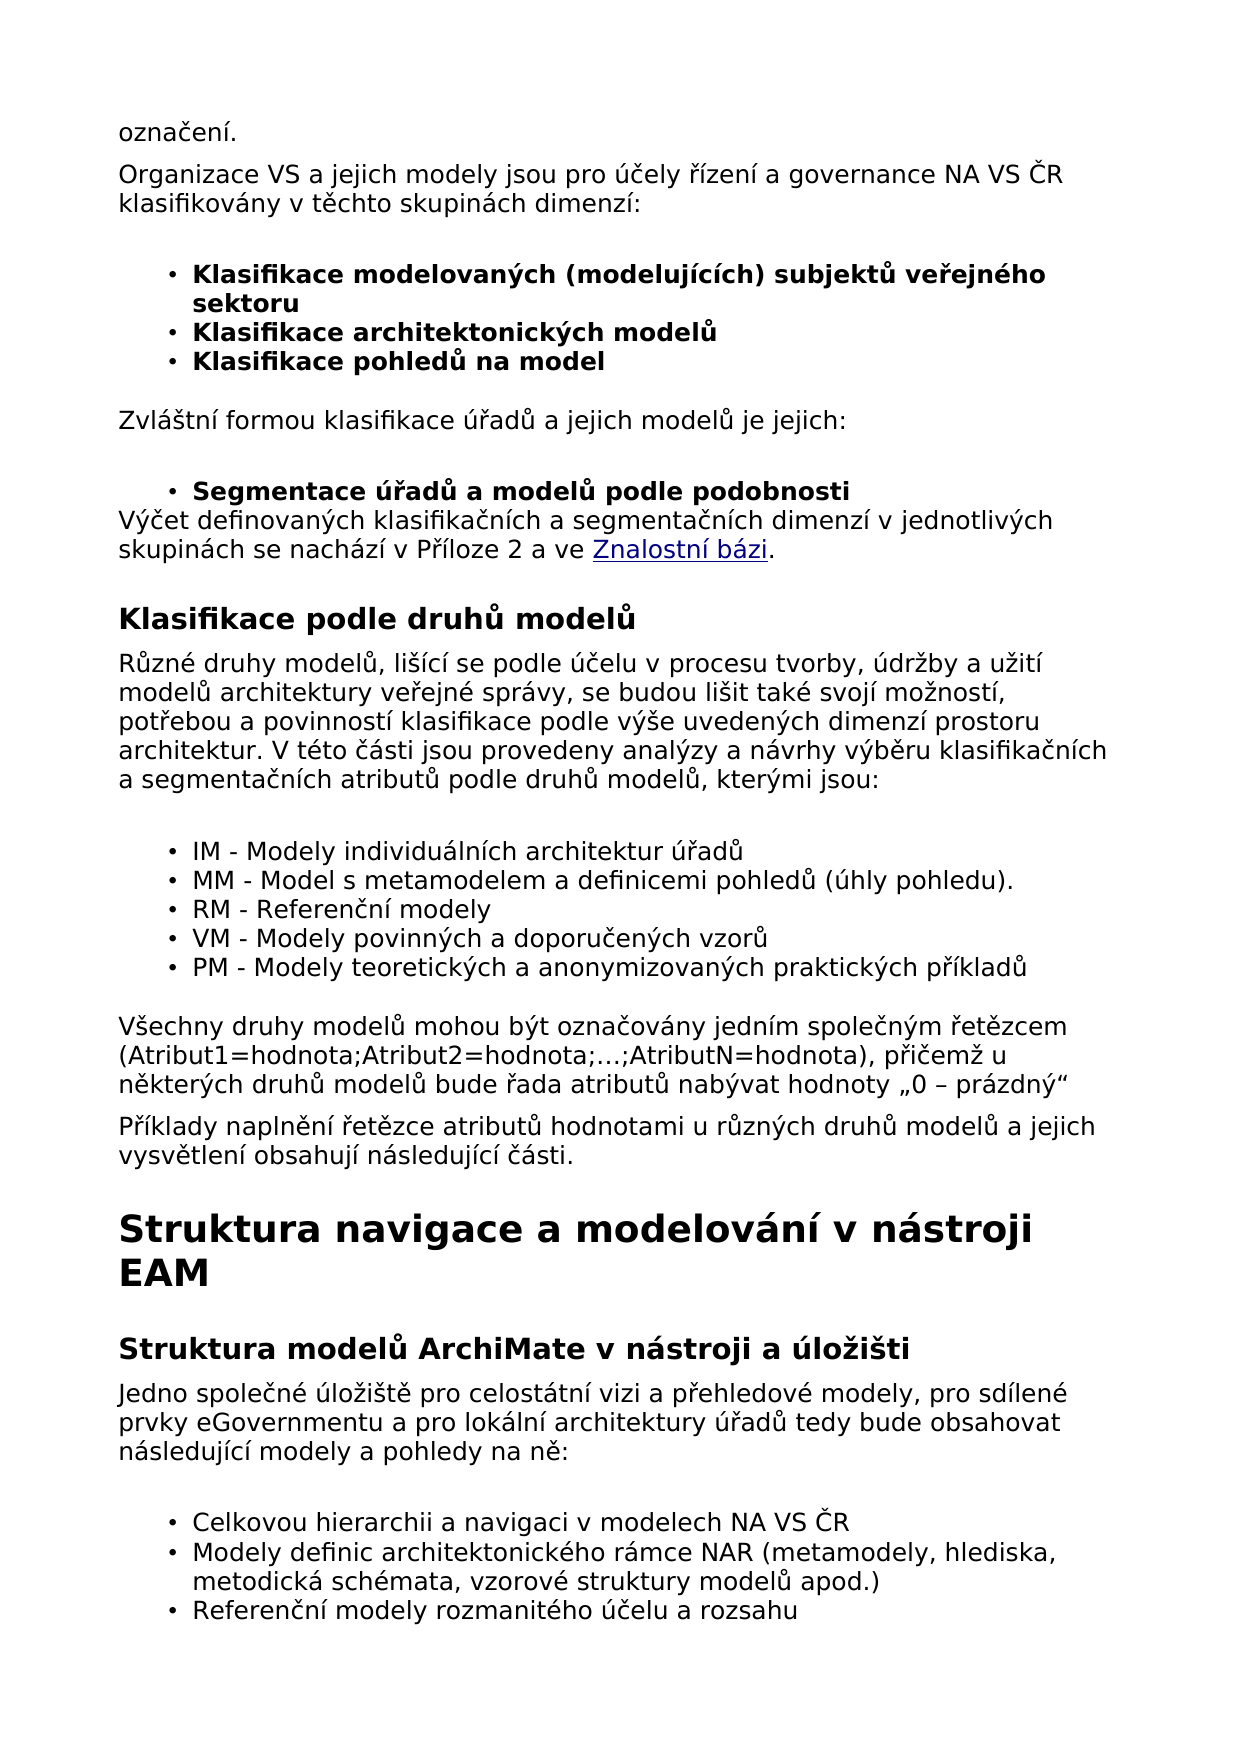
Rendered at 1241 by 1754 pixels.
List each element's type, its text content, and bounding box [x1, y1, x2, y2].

list Klasifikace pohledů na model [177, 348, 1122, 377]
list Klasifikace modelovaných (modelujících) subjektů veřejného sektoru [177, 260, 1122, 318]
list PM - Modely teoretických a anonymizovaných praktických příkladů [177, 953, 1122, 982]
list Referenční modely rozmanitého účelu a rozsahu [177, 1596, 1122, 1625]
text označení. [118, 118, 1122, 147]
text Různé druhy modelů, lišící se podle účelu v procesu tvorby, údržby a užití modelů architektury veřejné správy, se budou lišit také svojí možností, potřebou a povinností klasifikace podle výše uvedených dimenzí prostoru architektur. V této části jsou provedeny analýzy a návrhy výběru klasifikačních a segmentačních atributů podle druhů modelů, kterými jsou: [118, 649, 1122, 795]
subtitle Struktura navigace a modelování v nástroji EAM [118, 1208, 1122, 1295]
subtitle Struktura modelů ArchiMate v nástroji a úložišti [118, 1333, 1122, 1367]
list Segmentace úřadů a modelů podle podobnosti [177, 477, 1122, 507]
list Modely definic architektonického rámce NAR (metamodely, hlediska, metodická schémata, vzorové struktury modelů apod.) [177, 1538, 1122, 1596]
text Jedno společné úložiště pro celostátní vizi a přehledové modely, pro sdílené prvky eGovernmentu a pro lokální architektury úřadů tedy bude obsahovat následující modely a pohledy na ně: [118, 1379, 1122, 1467]
text Organizace VS a jejich modely jsou pro účely řízení a governance NA VS ČR klasifikovány v těchto skupinách dimenzí: [118, 160, 1122, 218]
text Zvláštní formou klasifikace úřadů a jejich modelů je jejich: [118, 406, 1122, 435]
text Výčet definovaných klasifikačních a segmentačních dimenzí v jednotlivých skupinách se nachází v Příloze 2 a ve Znalostní bázi. [118, 507, 1122, 565]
subtitle Klasifikace podle druhů modelů [118, 602, 1122, 636]
list VM - Modely povinných a doporučených vzorů [177, 924, 1122, 953]
list RM - Referenční modely [177, 895, 1122, 924]
list Klasifikace architektonických modelů [177, 318, 1122, 348]
list IM - Modely individuálních architektur úřadů [177, 837, 1122, 866]
text Všechny druhy modelů mohou být označovány jedním společným řetězcem (Atribut1=hodnota;Atribut2=hodnota;…;AtributN=hodnota), přičemž u některých druhů modelů bude řada atributů nabývat hodnoty „0 – prázdný“ [118, 1012, 1122, 1099]
list Celkovou hierarchii a navigaci v modelech NA VS ČR [177, 1508, 1122, 1538]
list MM - Model s metamodelem a definicemi pohledů (úhly pohledu). [177, 866, 1122, 895]
text Příklady naplnění řetězce atributů hodnotami u různých druhů modelů a jejich vysvětlení obsahují následující části. [118, 1112, 1122, 1170]
